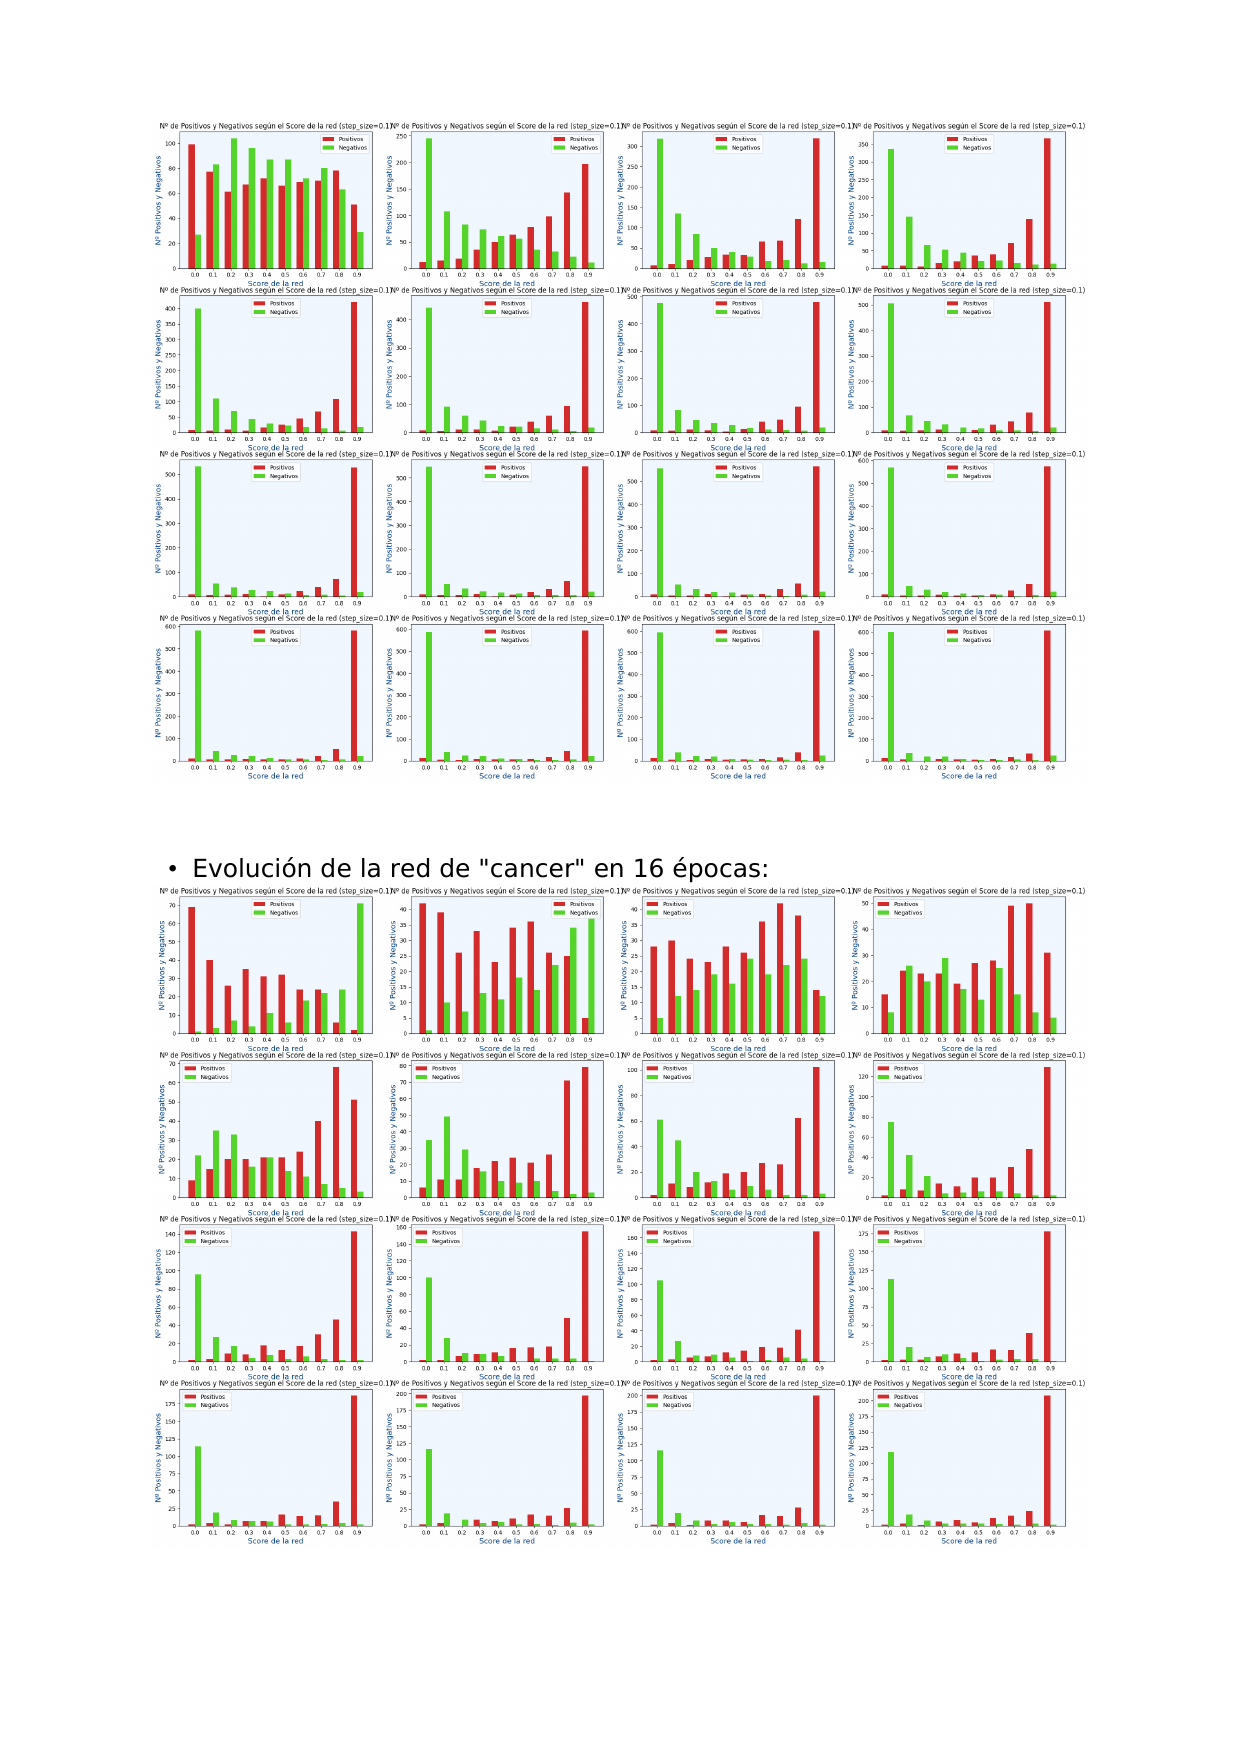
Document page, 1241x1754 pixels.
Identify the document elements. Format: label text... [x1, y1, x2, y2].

list Evolución de la red de "cancer" en 16 épocas: [177, 854, 1122, 883]
picture [151, 883, 1089, 1549]
picture [151, 118, 1089, 784]
